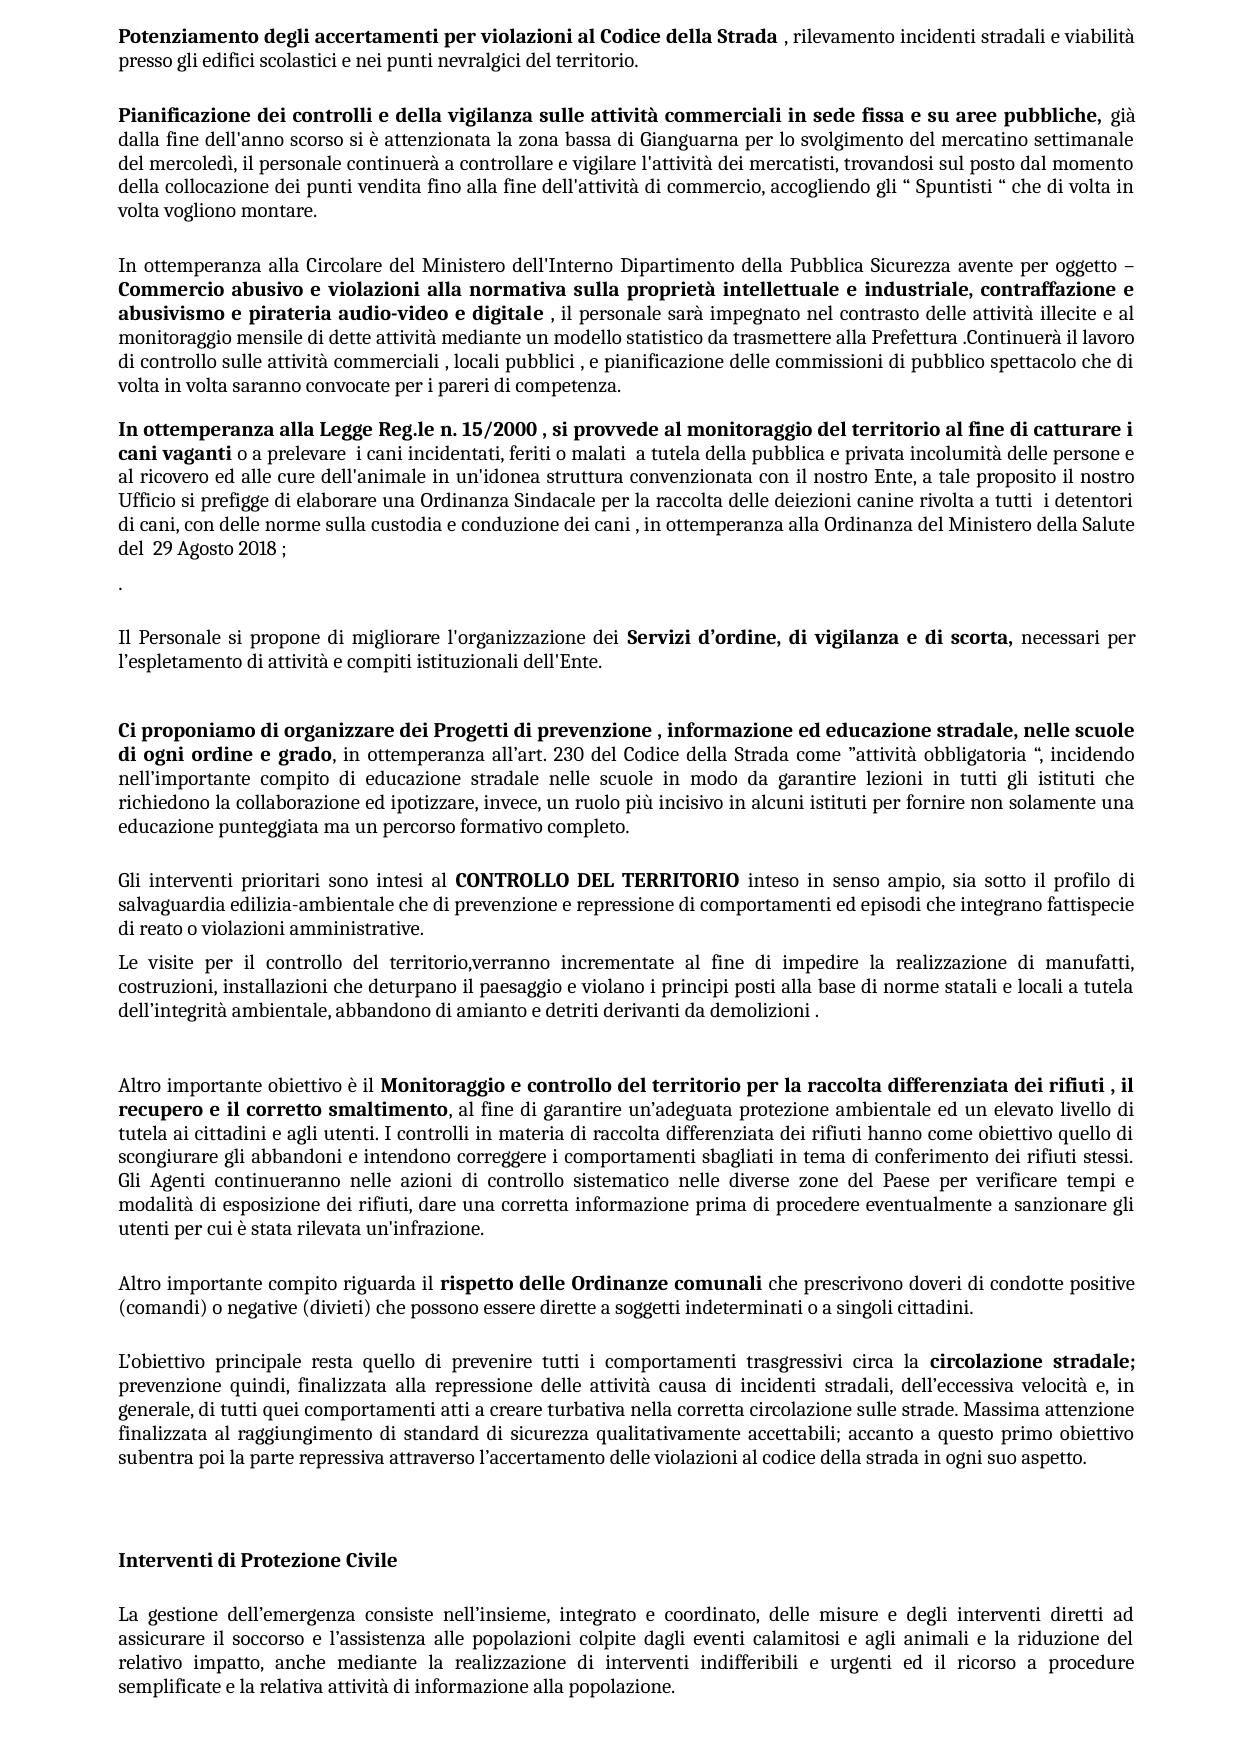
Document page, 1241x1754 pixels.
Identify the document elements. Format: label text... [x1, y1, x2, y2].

text Ci proponiamo di organizzare dei Progetti di prevenzione , informazione ed educazione stradale, nelle scuole di ogni ordine e grado, in ottemperanza all’art. 230 del Codice della Strada come ”attività obbligatoria “, incidendo nell’importante compito di educazione stradale nelle scuole in modo da garantire lezioni in tutti gli istituti che richiedono la collaborazione ed ipotizzare, invece, un ruolo più incisivo in alcuni istituti per fornire non solamente una educazione punteggiata ma un percorso formativo completo. [118, 718, 1136, 838]
text Il Personale si propone di migliorare l'organizzazione dei Servizi d’ordine, di vigilanza e di scorta, necessari per l’espletamento di attività e compiti istituzionali dell'Ente. [118, 626, 1136, 674]
text La gestione dell’emergenza consiste nell’insieme, integrato e coordinato, delle misure e degli interventi diretti ad assicurare il soccorso e l’assistenza alle popolazioni colpite dagli eventi calamitosi e agli animali e la riduzione del relativo impatto, anche mediante la realizzazione di interventi indifferibili e urgenti ed il ricorso a procedure semplificate e la relativa attività di informazione alla popolazione. [118, 1603, 1136, 1699]
text Pianificazione dei controlli e della vigilanza sulle attività commerciali in sede fissa e su aree pubbliche, già dalla fine dell'anno scorso si è attenzionata la zona bassa di Gianguarna per lo svolgimento del mercatino settimanale del mercoledì, il personale continuerà a controllare e vigilare l'attività dei mercatisti, trovandosi sul posto dal momento della collocazione dei punti vendita fino alla fine dell'attività di commercio, accogliendo gli “ Spuntisti “ che di volta in volta vogliono montare. [118, 103, 1136, 223]
text Potenziamento degli accertamenti per violazioni al Codice della Strada , rilevamento incidenti stradali e viabilità presso gli edifici scolastici e nei punti nevralgici del territorio. [118, 25, 1136, 73]
text Le visite per il controllo del territorio,verranno incrementate al fine di impedire la realizzazione di manufatti, costruzioni, installazioni che deturpano il paesaggio e violano i principi posti alla base di norme statali e locali a tutela dell’integrità ambientale, abbandono di amianto e detriti derivanti da demolizioni . [118, 951, 1136, 1023]
text Gli interventi prioritari sono intesi al CONTROLLO DEL TERRITORIO inteso in senso ampio, sia sotto il profilo di salvaguardia edilizia-ambientale che di prevenzione e repressione di comportamenti ed episodi che integrano fattispecie di reato o violazioni amministrative. [118, 869, 1136, 941]
text Altro importante obiettivo è il Monitoraggio e controllo del territorio per la raccolta differenziata dei rifiuti , il recupero e il corretto smaltimento, al fine di garantire un’adeguata protezione ambientale ed un elevato livello di tutela ai cittadini e agli utenti. I controlli in materia di raccolta differenziata dei rifiuti hanno come obiettivo quello di scongiurare gli abbandoni e intendono correggere i comportamenti sbagliati in tema di conferimento dei rifiuti stessi. Gli Agenti continueranno nelle azioni di controllo sistematico nelle diverse zone del Paese per verificare tempi e modalità di esposizione dei rifiuti, dare una corretta informazione prima di procedere eventualmente a sanzionare gli utenti per cui è stata rilevata un'infrazione. [118, 1073, 1136, 1241]
text L’obiettivo principale resta quello di prevenire tutti i comportamenti trasgressivi circa la circolazione stradale; prevenzione quindi, finalizzata alla repressione delle attività causa di incidenti stradali, dell’eccessiva velocità e, in generale, di tutti quei comportamenti atti a creare turbativa nella corretta circolazione sulle strade. Massima attenzione finalizzata al raggiungimento di standard di sicurezza qualitativamente accettabili; accanto a questo primo obiettivo subentra poi la parte repressiva attraverso l’accertamento delle violazioni al codice della strada in ogni suo aspetto. [118, 1350, 1136, 1469]
text Interventi di Protezione Civile [118, 1549, 1136, 1573]
text In ottemperanza alla Circolare del Ministero dell'Interno Dipartimento della Pubblica Sicurezza avente per oggetto – Commercio abusivo e violazioni alla normativa sulla proprietà intellettuale e industriale, contraffazione e abusivismo e pirateria audio-video e digitale , il personale sarà impegnato nel contrasto delle attività illecite e al monitoraggio mensile di dette attività mediante un modello statistico da trasmettere alla Prefettura .Continuerà il lavoro di controllo sulle attività commerciali , locali pubblici , e pianificazione delle commissioni di pubblico spettacolo che di volta in volta saranno convocate per i pareri di competenza. [118, 253, 1136, 397]
text Altro importante compito riguarda il rispetto delle Ordinanze comunali che prescrivono doveri di condotte positive (comandi) o negative (divieti) che possono essere dirette a soggetti indeterminati o a singoli cittadini. [118, 1271, 1136, 1319]
text . [118, 571, 1136, 595]
text In ottemperanza alla Legge Reg.le n. 15/2000 , si provvede al monitoraggio del territorio al fine di catturare i cani vaganti o a prelevare i cani incidentati, feriti o malati a tutela della pubblica e privata incolumità delle persone e al ricovero ed alle cure dell'animale in un'idonea struttura convenzionata con il nostro Ente, a tale proposito il nostro Ufficio si prefigge di elaborare una Ordinanza Sindacale per la raccolta delle deiezioni canine rivolta a tutti i detentori di cani, con delle norme sulla custodia e conduzione dei cani , in ottemperanza alla Ordinanza del Ministero della Salute del 29 Agosto 2018 ; [118, 417, 1136, 561]
